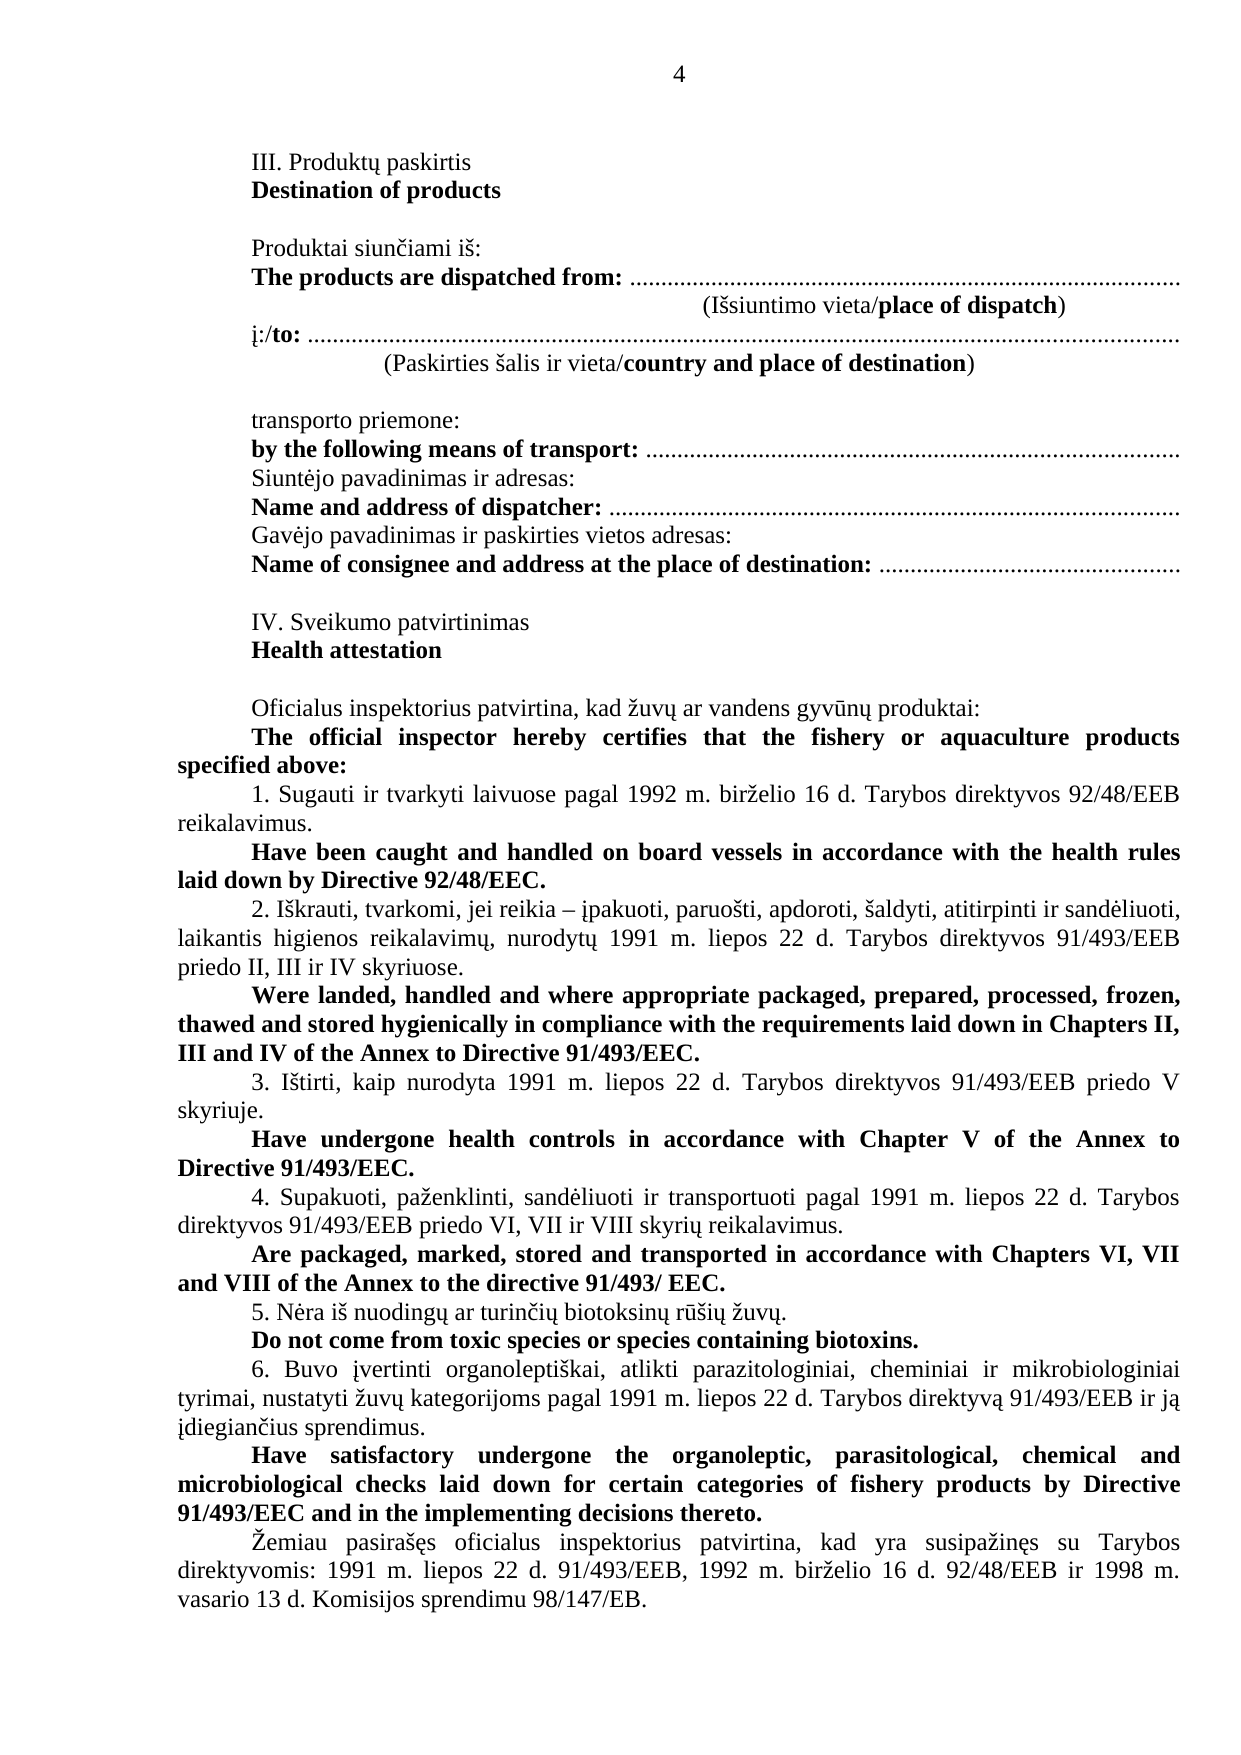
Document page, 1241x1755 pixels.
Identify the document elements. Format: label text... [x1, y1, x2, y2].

text 5. Nėra iš nuodingų ar turinčių biotoksinų rūšių žuvų. [177, 1297, 1181, 1326]
text 6. Buvo įvertinti organoleptiškai, atlikti parazitologiniai, cheminiai ir mikrobiologiniai tyrimai, nustatyti žuvų kategorijoms pagal 1991 m. liepos 22 d. Tarybos direktyvą 91/493/EEB ir ją įdiegiančius sprendimus. [177, 1354, 1181, 1441]
text III. Produktų paskirtis [177, 147, 1181, 176]
text transporto priemone: [177, 406, 1181, 434]
text 4. Supakuoti, paženklinti, sandėliuoti ir transportuoti pagal 1991 m. liepos 22 d. Tarybos direktyvos 91/493/EEB priedo VI, VII ir VIII skyrių reikalavimus. [177, 1182, 1181, 1239]
text Were landed, handled and where appropriate packaged, prepared, processed, frozen, thawed and stored hygienically in compliance with the requirements laid down in Chapters II, III and IV of the Annex to Directive 91/493/EEC. [177, 981, 1181, 1067]
text Health attestation [177, 636, 1181, 664]
text Have satisfactory undergone the organoleptic, parasitological, chemical and microbiological checks laid down for certain categories of fishery products by Directive 91/493/EEC and in the implementing decisions thereto. [177, 1441, 1181, 1527]
text 2. Iškrauti, tvarkomi, jei reikia – įpakuoti, paruošti, apdoroti, šaldyti, atitirpinti ir sandėliuoti, laikantis higienos reikalavimų, nurodytų 1991 m. liepos 22 d. Tarybos direktyvos 91/493/EEB priedo II, III ir IV skyriuose. [177, 894, 1181, 981]
text Name and address of dispatcher: [177, 492, 1181, 521]
text IV. Sveikumo patvirtinimas [177, 607, 1181, 636]
text (Išsiuntimo vieta/place of dispatch) [177, 291, 1181, 319]
text Have undergone health controls in accordance with Chapter V of the Annex to Directive 91/493/EEC. [177, 1124, 1181, 1182]
text by the following means of transport: [177, 434, 1181, 463]
text The official inspector hereby certifies that the fishery or aquaculture products specified above: [177, 722, 1181, 779]
text 3. Ištirti, kaip nurodyta 1991 m. liepos 22 d. Tarybos direktyvos 91/493/EEB priedo V skyriuje. [177, 1067, 1181, 1124]
text Gavėjo pavadinimas ir paskirties vietos adresas: [177, 521, 1181, 549]
text Name of consignee and address at the place of destination: [177, 549, 1181, 578]
text Do not come from toxic species or species containing biotoxins. [177, 1326, 1181, 1354]
text (Paskirties šalis ir vieta/country and place of destination) [177, 348, 1181, 377]
text Oficialus inspektorius patvirtina, kad žuvų ar vandens gyvūnų produktai: [177, 693, 1181, 722]
text 1. Sugauti ir tvarkyti laivuose pagal 1992 m. birželio 16 d. Tarybos direktyvos 92/48/EEB reikalavimus. [177, 779, 1181, 837]
text Are packaged, marked, stored and transported in accordance with Chapters VI, VII and VIII of the Annex to the directive 91/493/ EEC. [177, 1239, 1181, 1297]
text Destination of products [177, 176, 1181, 204]
text Produktai siunčiami iš: [177, 233, 1181, 262]
text į:/to: [177, 319, 1181, 348]
text The products are dispatched from: [177, 262, 1181, 291]
text Žemiau pasirašęs oficialus inspektorius patvirtina, kad yra susipažinęs su Tarybos direktyvomis: 1991 m. liepos 22 d. 91/493/EEB, 1992 m. birželio 16 d. 92/48/EEB ir 1998 m. vasario 13 d. Komisijos sprendimu 98/147/EB. [177, 1527, 1181, 1613]
text Have been caught and handled on board vessels in accordance with the health rules laid down by Directive 92/48/EEC. [177, 837, 1181, 894]
text Siuntėjo pavadinimas ir adresas: [177, 463, 1181, 492]
